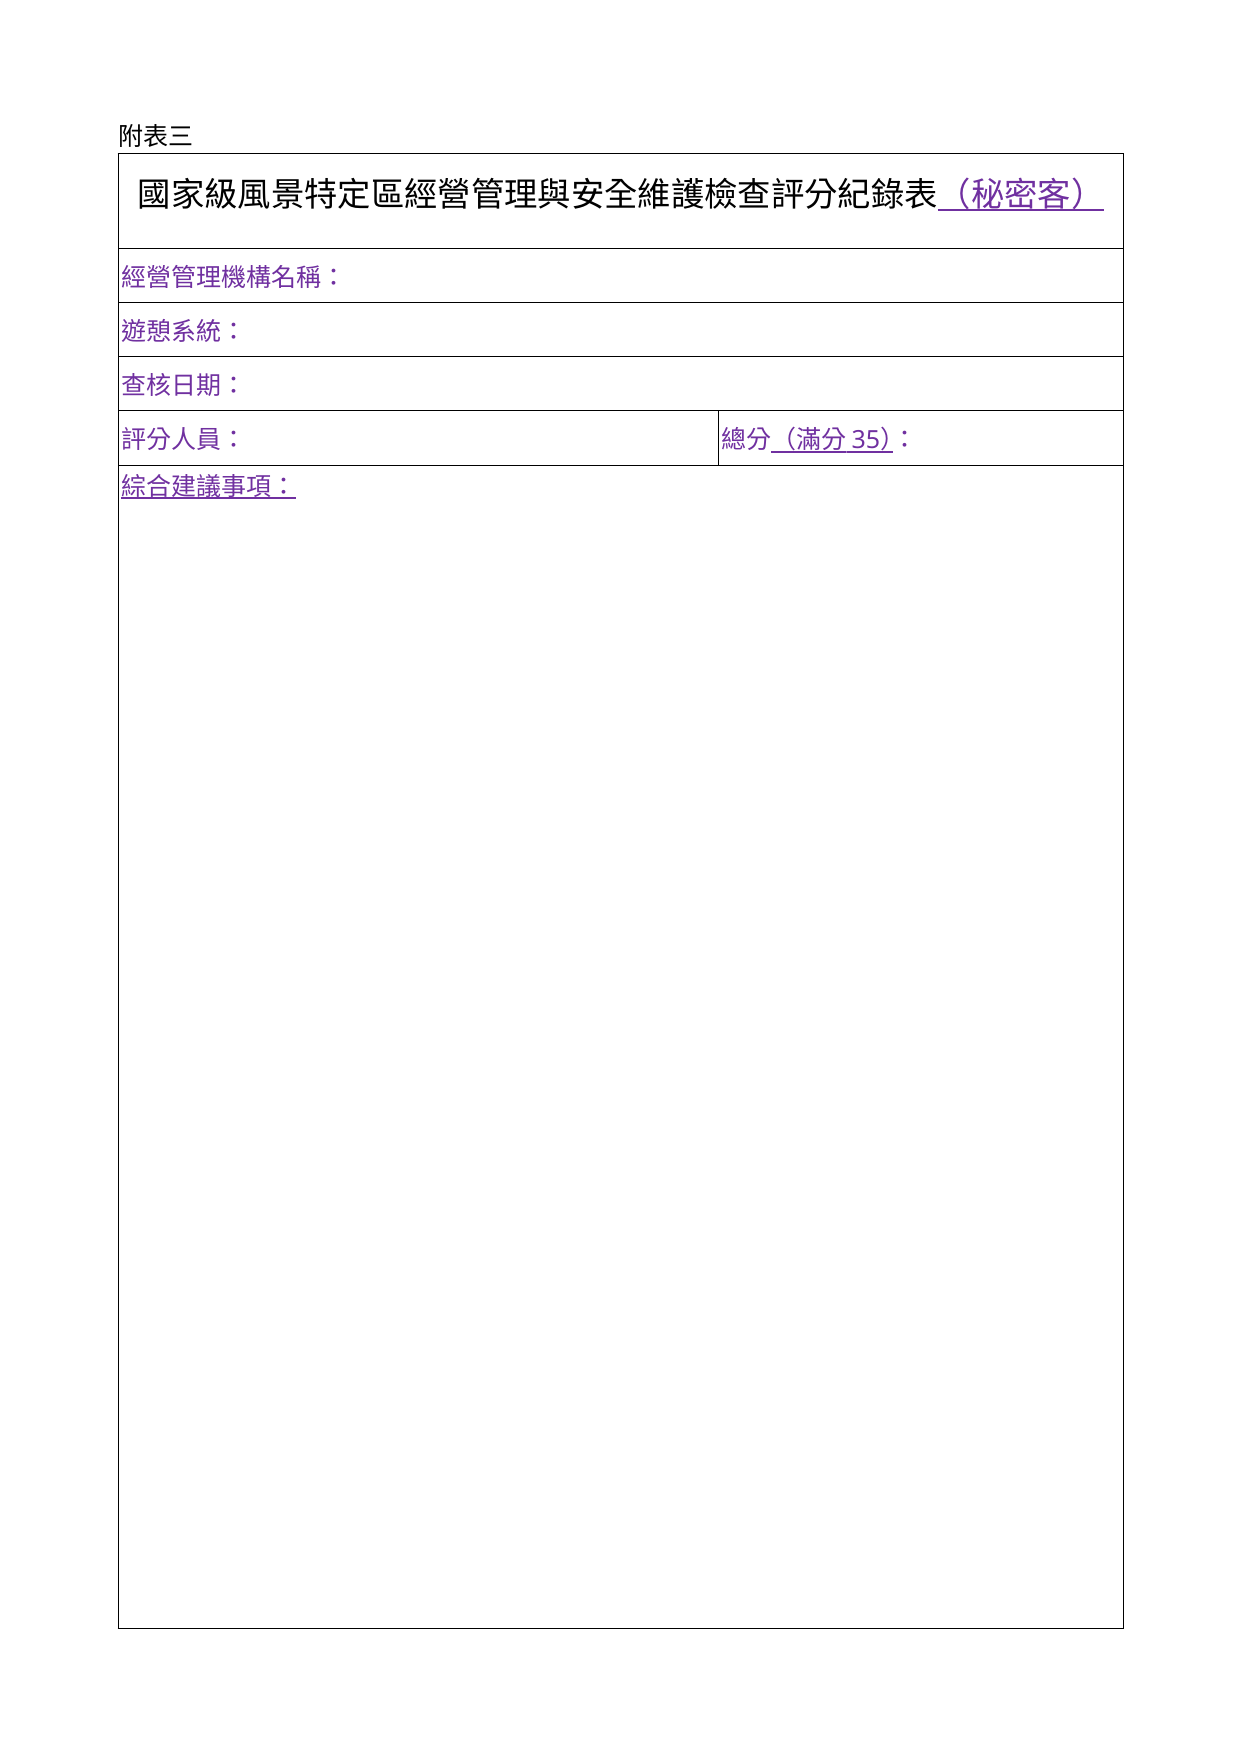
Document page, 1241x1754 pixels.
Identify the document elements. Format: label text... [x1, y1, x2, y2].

table_cell 遊憩系統： [119, 303, 1123, 356]
table_header 國家級風景特定區經營管理與安全維護檢查評分紀錄表（秘密客） [119, 154, 1123, 248]
table_cell 經營管理機構名稱： [119, 249, 1123, 302]
text 附表三 [118, 116, 1122, 153]
table_cell 查核日期： [119, 357, 1123, 410]
table_cell 評分人員： [119, 411, 718, 464]
table_cell 總分（滿分35）： [719, 411, 1123, 464]
table_cell 綜合建議事項： [119, 466, 1123, 1628]
